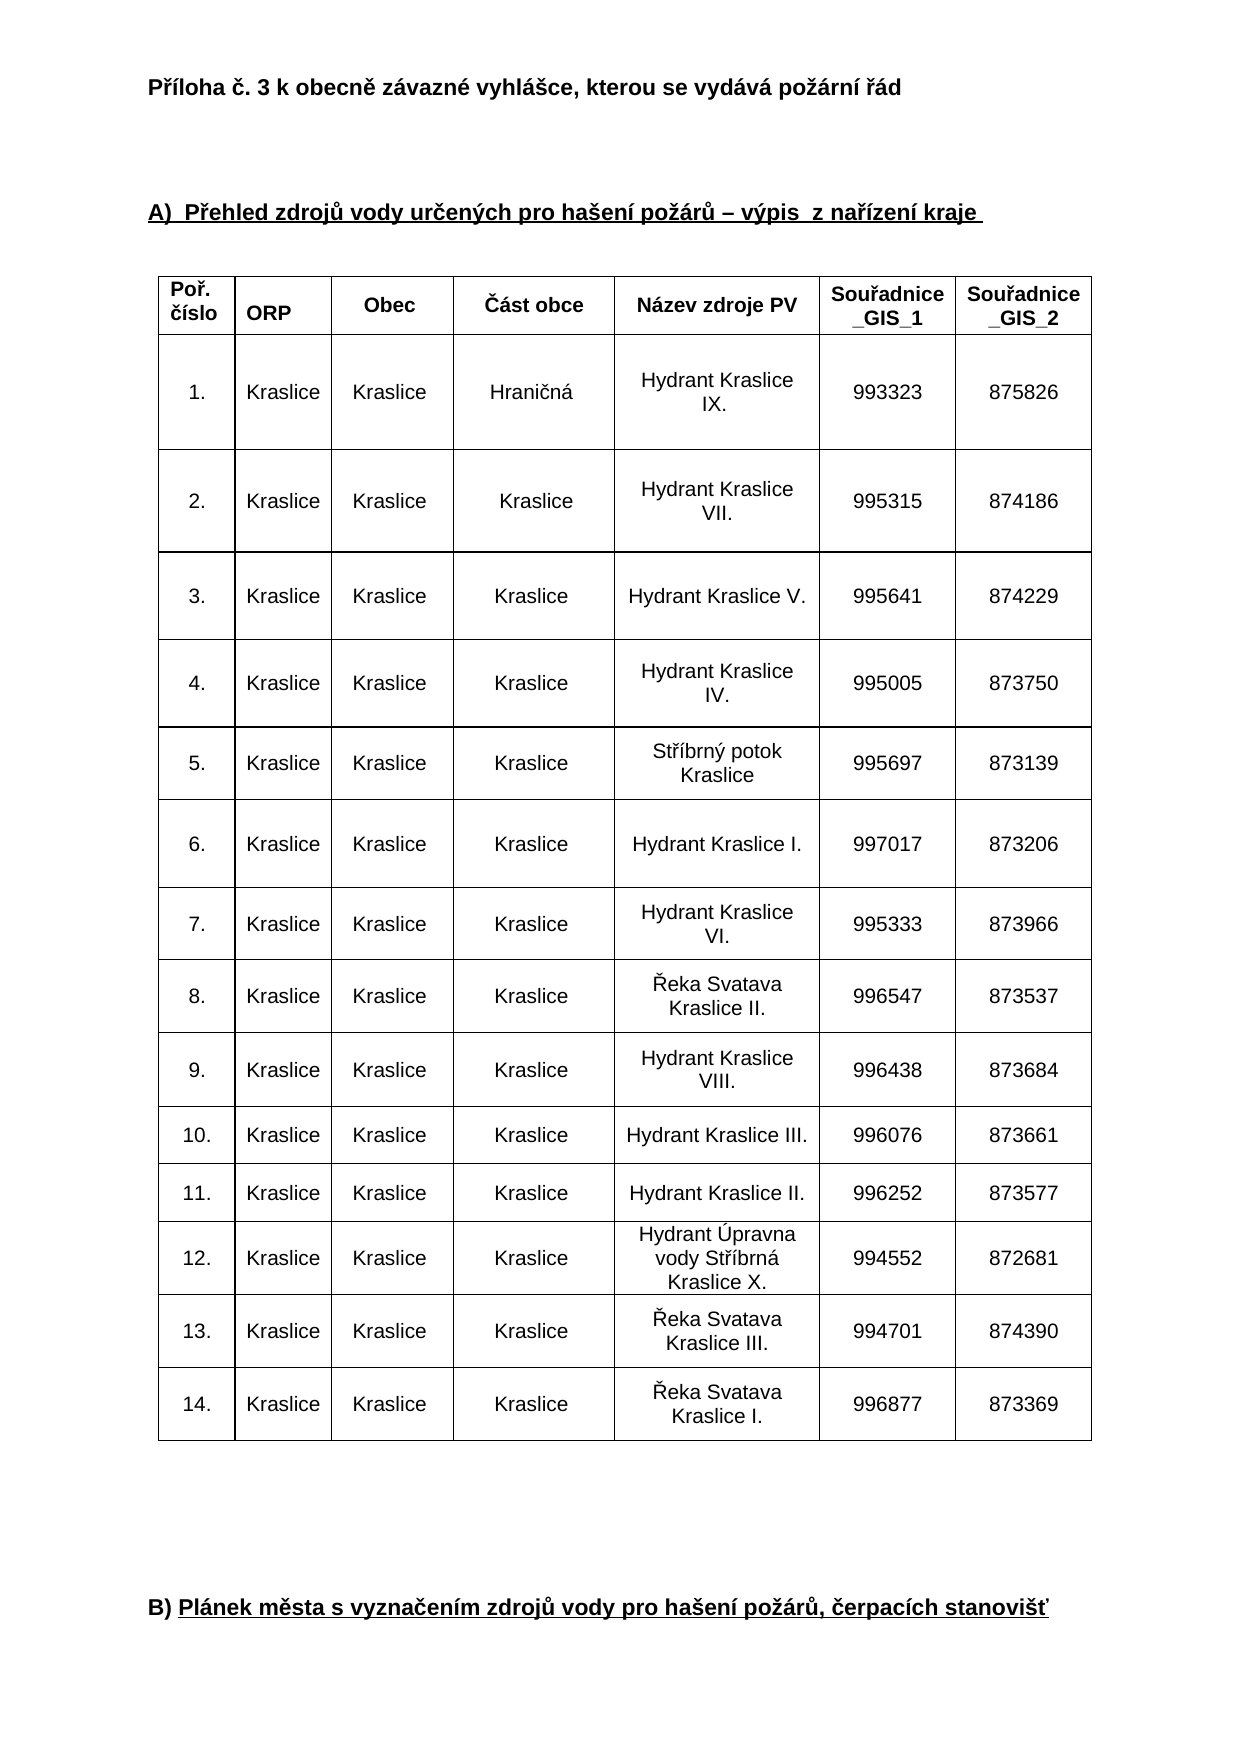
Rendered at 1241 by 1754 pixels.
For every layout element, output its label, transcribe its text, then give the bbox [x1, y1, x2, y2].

table_cell Kraslice [454, 888, 614, 959]
table_cell 873206 [956, 800, 1091, 887]
table_cell Kraslice [236, 553, 331, 639]
table_cell Kraslice [236, 800, 331, 887]
table_cell Kraslice [454, 1222, 614, 1294]
table_cell 873661 [956, 1107, 1091, 1163]
table_cell 873577 [956, 1164, 1091, 1221]
table_header Část obce [454, 277, 614, 334]
table_cell 996547 [820, 960, 955, 1032]
table_cell 993323 [820, 335, 955, 449]
table_cell 872681 [956, 1222, 1091, 1294]
table_header Poř. číslo [159, 277, 234, 334]
table_cell Kraslice [454, 800, 614, 887]
table_cell Kraslice [332, 1107, 453, 1163]
table_cell 996438 [820, 1033, 955, 1106]
table_cell 995005 [820, 640, 955, 726]
table_cell 996252 [820, 1164, 955, 1221]
table_cell Kraslice [236, 960, 331, 1032]
table_cell Kraslice [332, 335, 453, 449]
table_cell Kraslice [236, 450, 331, 551]
table_cell Kraslice [454, 1164, 614, 1221]
table_cell Kraslice [454, 1295, 614, 1367]
table_header ORP [236, 277, 331, 334]
table_cell 8. [159, 960, 234, 1032]
table_cell 875826 [956, 335, 1091, 449]
table_cell 873369 [956, 1368, 1091, 1440]
table_cell Řeka Svatava Kraslice III. [615, 1295, 819, 1367]
table_cell Kraslice [236, 1295, 331, 1367]
table_cell 12. [159, 1222, 234, 1294]
text A) Přehled zdrojů vody určených pro hašení požárů – výpis z nařízení kraje [148, 199, 1093, 225]
table_cell 873684 [956, 1033, 1091, 1106]
table_cell Kraslice [332, 450, 453, 551]
table_cell Kraslice [236, 1222, 331, 1294]
table_cell 995333 [820, 888, 955, 959]
table_cell Kraslice [236, 728, 331, 799]
text B) Plánek města s vyznačením zdrojů vody pro hašení požárů, čerpacích stanovišť [148, 1594, 1093, 1621]
table_cell Kraslice [236, 888, 331, 959]
table_cell Kraslice [236, 1368, 331, 1440]
table_cell Kraslice [454, 728, 614, 799]
table_cell Kraslice [236, 1107, 331, 1163]
table_cell Hydrant Úpravna vody Stříbrná Kraslice X. [615, 1222, 819, 1294]
table_cell 874229 [956, 553, 1091, 639]
table_cell Stříbrný potok Kraslice [615, 728, 819, 799]
table_cell 7. [159, 888, 234, 959]
table_cell 873750 [956, 640, 1091, 726]
table_cell Kraslice [332, 1164, 453, 1221]
table_cell 995315 [820, 450, 955, 551]
table_cell 996076 [820, 1107, 955, 1163]
table_cell 873537 [956, 960, 1091, 1032]
table_cell 997017 [820, 800, 955, 887]
table_cell Kraslice [454, 1033, 614, 1106]
table_cell Kraslice [454, 1107, 614, 1163]
table_cell Hydrant Kraslice III. [615, 1107, 819, 1163]
table_cell Kraslice [332, 800, 453, 887]
table_cell Kraslice [454, 640, 614, 726]
table_cell Kraslice [332, 640, 453, 726]
table_cell 996877 [820, 1368, 955, 1440]
table_cell Hydrant Kraslice VIII. [615, 1033, 819, 1106]
table_cell 994701 [820, 1295, 955, 1367]
table_cell Kraslice [332, 1033, 453, 1106]
table_header Souřadnice _GIS_1 [820, 277, 955, 334]
table_cell 4. [159, 640, 234, 726]
table_cell Hydrant Kraslice V. [615, 553, 819, 639]
table_cell Řeka Svatava Kraslice I. [615, 1368, 819, 1440]
table_cell Kraslice [236, 1164, 331, 1221]
table_cell 14. [159, 1368, 234, 1440]
table_cell Hraničná [454, 335, 614, 449]
table_cell 994552 [820, 1222, 955, 1294]
table_cell Kraslice [332, 1295, 453, 1367]
table_cell 5. [159, 728, 234, 799]
table_cell Kraslice [454, 1368, 614, 1440]
table_cell 873139 [956, 728, 1091, 799]
table_cell 13. [159, 1295, 234, 1367]
table_cell Kraslice [332, 728, 453, 799]
table_cell 10. [159, 1107, 234, 1163]
table_cell 873966 [956, 888, 1091, 959]
table_header Název zdroje PV [615, 277, 819, 334]
table_cell Kraslice [332, 1368, 453, 1440]
table_cell 874186 [956, 450, 1091, 551]
table_cell Hydrant Kraslice II. [615, 1164, 819, 1221]
table_cell Hydrant Kraslice VII. [615, 450, 819, 551]
table_cell Kraslice [236, 1033, 331, 1106]
table_cell 1. [159, 335, 234, 449]
table_cell Hydrant Kraslice IX. [615, 335, 819, 449]
table_cell Kraslice [332, 1222, 453, 1294]
table_cell 3. [159, 553, 234, 639]
table_cell Kraslice [236, 335, 331, 449]
table_cell Hydrant Kraslice VI. [615, 888, 819, 959]
table_cell 11. [159, 1164, 234, 1221]
table_cell 874390 [956, 1295, 1091, 1367]
table_cell Hydrant Kraslice IV. [615, 640, 819, 726]
table_cell 995641 [820, 553, 955, 639]
table_cell Kraslice [332, 960, 453, 1032]
table_cell 6. [159, 800, 234, 887]
table_cell Řeka Svatava Kraslice II. [615, 960, 819, 1032]
table_cell Kraslice [454, 450, 614, 551]
table_cell 995697 [820, 728, 955, 799]
table_cell Kraslice [332, 888, 453, 959]
table_cell Hydrant Kraslice I. [615, 800, 819, 887]
table_header Souřadnice _GIS_2 [956, 277, 1091, 334]
table_cell 2. [159, 450, 234, 551]
table_cell Kraslice [236, 640, 331, 726]
table_cell Kraslice [454, 553, 614, 639]
table_header Obec [332, 277, 453, 334]
table_cell Kraslice [454, 960, 614, 1032]
table_cell Kraslice [332, 553, 453, 639]
table_cell 9. [159, 1033, 234, 1106]
